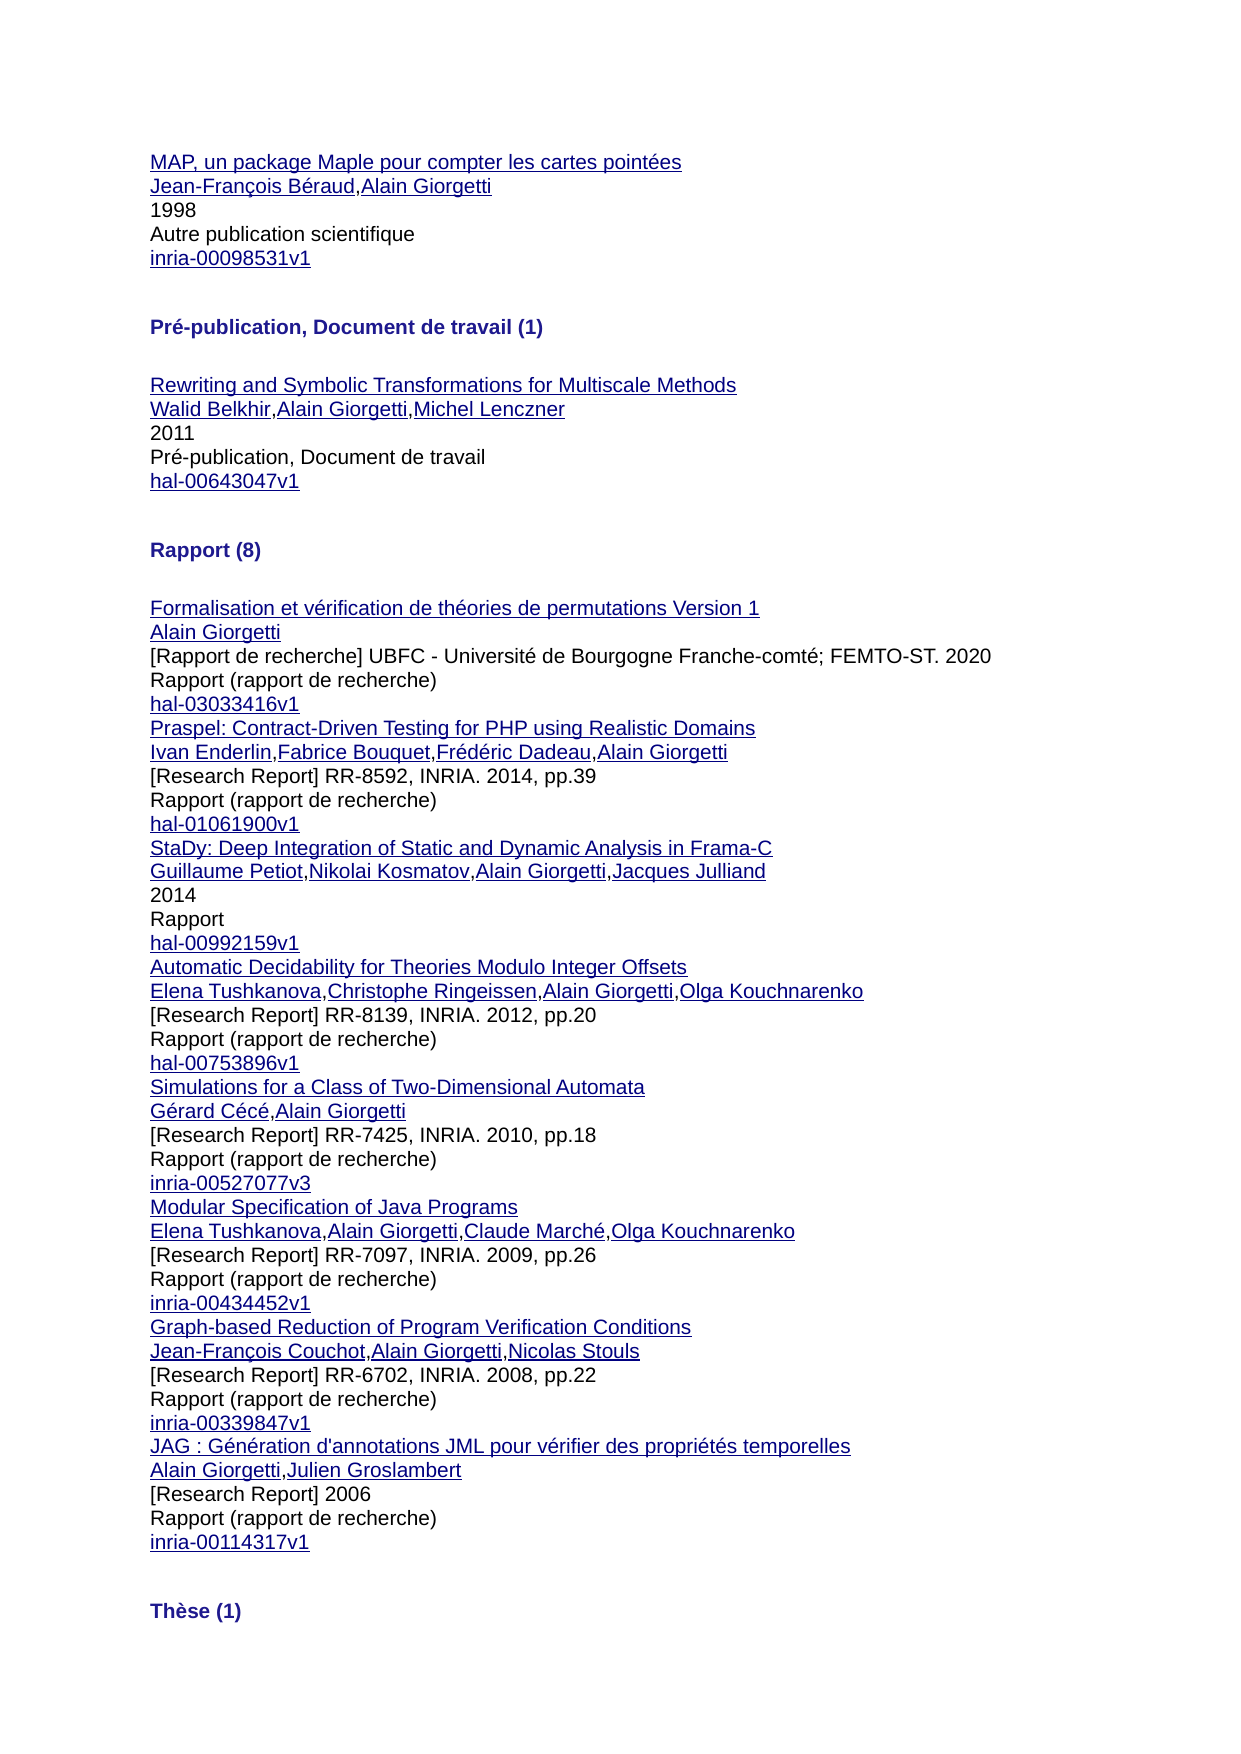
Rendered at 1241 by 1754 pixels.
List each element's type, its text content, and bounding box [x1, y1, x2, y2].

subtitle Rapport (8) [150, 537, 1090, 561]
table_cell JAG : Génération d'annotations JML pour vérifier des propriétés temporelles Alain Giorgetti,Julien Groslambert [Research Report] 2006 Rapport (rapport de recherche) inria-00114317v1 [150, 1434, 1090, 1554]
table_cell Graph-based Reduction of Program Verification Conditions Jean-François Couchot,Alain Giorgetti,Nicolas Stouls [Research Report] RR-6702, INRIA. 2008, pp.22 Rapport (rapport de recherche) inria-00339847v1 [150, 1315, 1090, 1434]
table_cell Automatic Decidability for Theories Modulo Integer Offsets Elena Tushkanova,Christophe Ringeissen,Alain Giorgetti,Olga Kouchnarenko [Research Report] RR-8139, INRIA. 2012, pp.20 Rapport (rapport de recherche) hal-00753896v1 [150, 955, 1090, 1075]
subtitle Pré-publication, Document de travail (1) [150, 314, 1090, 338]
table_cell MAP, un package Maple pour compter les cartes pointées Jean-François Béraud,Alain Giorgetti 1998 Autre publication scientifique inria-00098531v1 [150, 150, 1090, 270]
table_cell Modular Specification of Java Programs Elena Tushkanova,Alain Giorgetti,Claude Marché,Olga Kouchnarenko [Research Report] RR-7097, INRIA. 2009, pp.26 Rapport (rapport de recherche) inria-00434452v1 [150, 1195, 1090, 1314]
table_header Rewriting and Symbolic Transformations for Multiscale Methods Walid Belkhir,Alain Giorgetti,Michel Lenczner 2011 Pré-publication, Document de travail hal-00643047v1 [150, 373, 1090, 493]
table_cell StaDy: Deep Integration of Static and Dynamic Analysis in Frama-C Guillaume Petiot,Nikolai Kosmatov,Alain Giorgetti,Jacques Julliand 2014 Rapport hal-00992159v1 [150, 835, 1090, 955]
table_header Formalisation et vérification de théories de permutations Version 1 Alain Giorgetti [Rapport de recherche] UBFC - Université de Bourgogne Franche-comté; FEMTO-ST. 2020 Rapport (rapport de recherche) hal-03033416v1 [150, 596, 1090, 716]
subtitle Thèse (1) [150, 1599, 1090, 1623]
table_cell Praspel: Contract-Driven Testing for PHP using Realistic Domains Ivan Enderlin,Fabrice Bouquet,Frédéric Dadeau,Alain Giorgetti [Research Report] RR-8592, INRIA. 2014, pp.39 Rapport (rapport de recherche) hal-01061900v1 [150, 716, 1090, 835]
table_cell Simulations for a Class of Two-Dimensional Automata Gérard Cécé,Alain Giorgetti [Research Report] RR-7425, INRIA. 2010, pp.18 Rapport (rapport de recherche) inria-00527077v3 [150, 1075, 1090, 1195]
